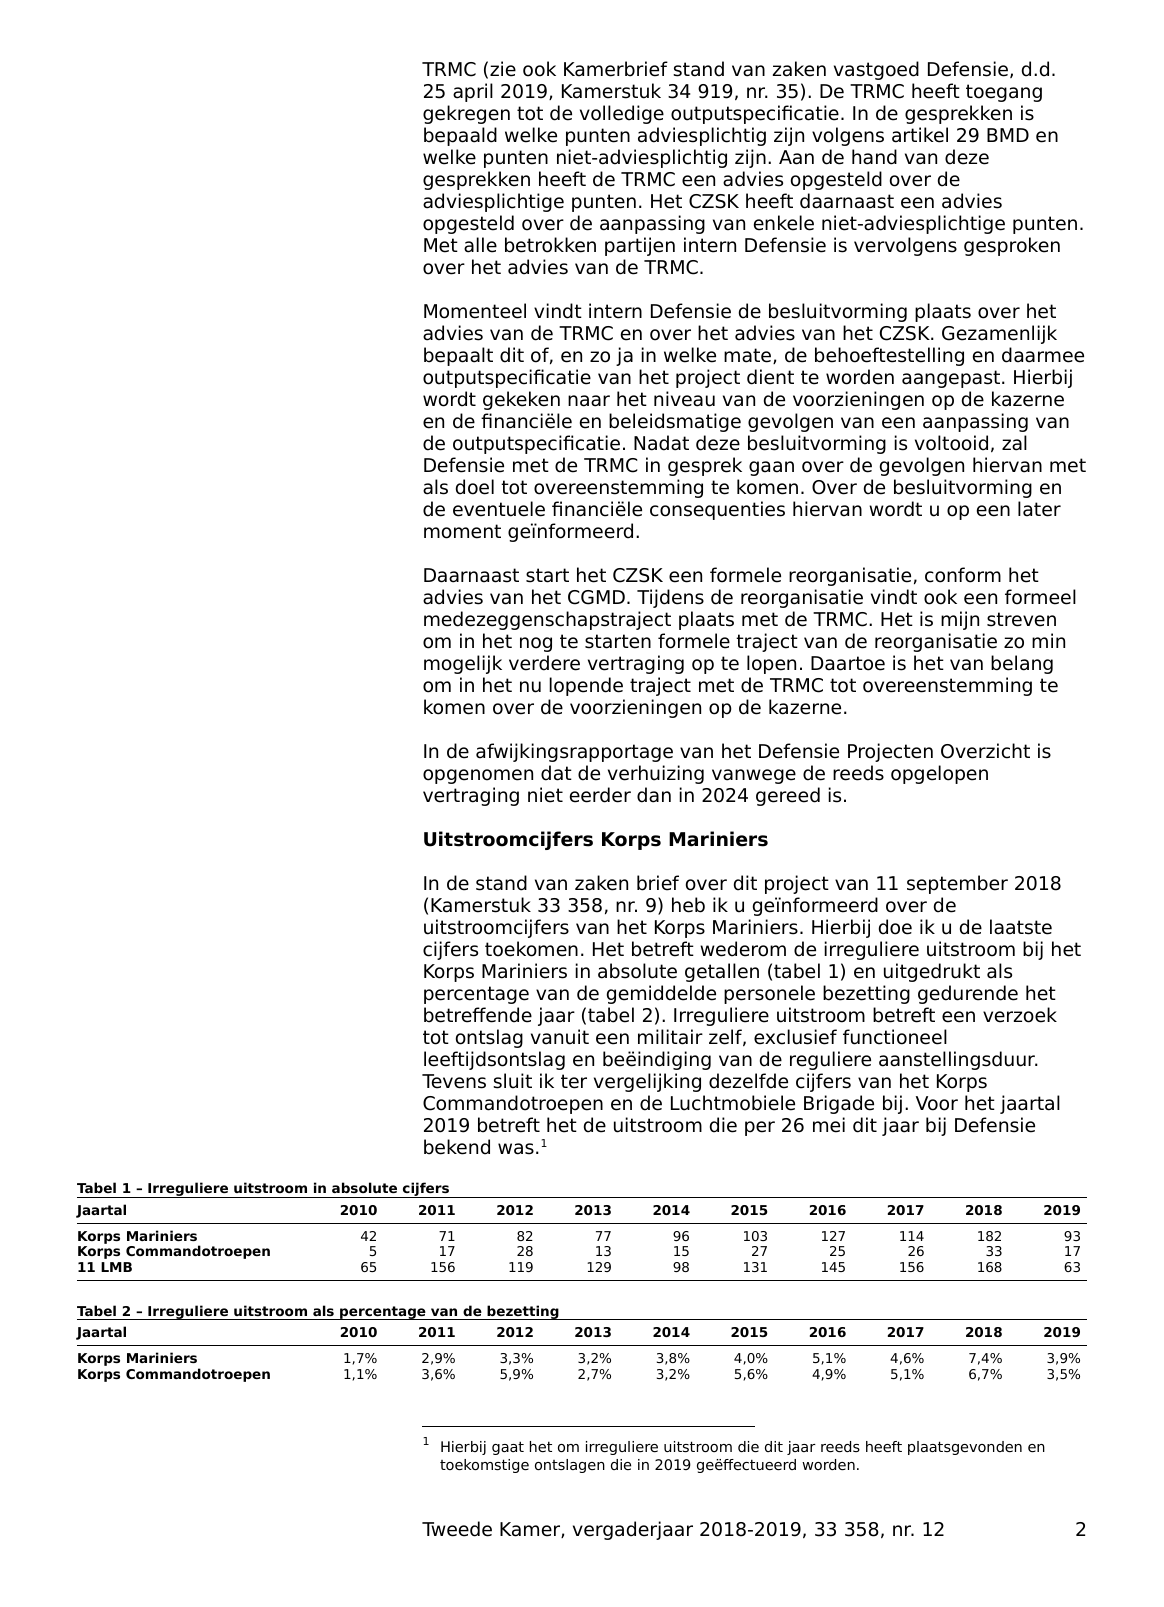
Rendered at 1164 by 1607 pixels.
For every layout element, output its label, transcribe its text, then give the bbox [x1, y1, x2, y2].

text Daarnaast start het CZSK een formele reorganisatie, conform het advies van het CGMD. Tijdens de reorganisatie vindt ook een formeel medezeggenschapstraject plaats met de TRMC. Het is mijn streven om in het nog te starten formele traject van de reorganisatie zo min mogelijk verdere vertraging op te lopen. Daartoe is het van belang om in het nu lopende traject met de TRMC tot overeenstemming te komen over de voorzieningen op de kazerne. [422, 565, 1087, 719]
table_cell 27 [696, 1244, 774, 1260]
table_cell 145 [774, 1260, 852, 1280]
table_cell 129 [540, 1260, 618, 1280]
text Hierbij gaat het om irreguliere uitstroom die dit jaar reeds heeft plaatsgevonden en toekomstige ontslagen die in 2019 geëffectueerd worden. [422, 1435, 1087, 1474]
text TRMC (zie ook Kamerbrief stand van zaken vastgoed Defensie, d.d. 25 april 2019, Kamerstuk 34 919, nr. 35). De TRMC heeft toegang gekregen tot de volledige outputspecificatie. In de gesprekken is bepaald welke punten adviesplichtig zijn volgens artikel 29 BMD en welke punten niet-adviesplichtig zijn. Aan de hand van deze gesprekken heeft de TRMC een advies opgesteld over de adviesplichtige punten. Het CZSK heeft daarnaast een advies opgesteld over de aanpassing van enkele niet-adviesplichtige punten. Met alle betrokken partijen intern Defensie is vervolgens gesproken over het advies van de TRMC. [422, 59, 1087, 279]
table_cell Jaartal [77, 1198, 305, 1223]
table_header Tabel 1 – Irreguliere uitstroom in absolute cijfers [77, 1181, 1087, 1197]
table_cell 127 [774, 1224, 852, 1244]
table_cell 2011 [383, 1198, 461, 1223]
table_cell 3,2% [618, 1367, 696, 1382]
table_cell 96 [618, 1224, 696, 1244]
table_cell 2018 [930, 1320, 1008, 1345]
table_cell 4,6% [852, 1346, 930, 1367]
table_cell 2019 [1008, 1320, 1087, 1345]
table_cell 26 [852, 1244, 930, 1260]
table_cell 3,3% [461, 1346, 539, 1367]
table_cell 15 [618, 1244, 696, 1260]
table_cell 114 [852, 1224, 930, 1244]
table_cell 6,7% [930, 1367, 1008, 1382]
table_cell 63 [1008, 1260, 1087, 1280]
table_cell 5,1% [852, 1367, 930, 1382]
table_cell 11 LMB [77, 1260, 305, 1280]
table_cell 2010 [305, 1198, 383, 1223]
table_cell 71 [383, 1224, 461, 1244]
table_cell 2017 [852, 1320, 930, 1345]
table_cell 3,8% [618, 1346, 696, 1367]
table_cell 5,9% [461, 1367, 539, 1382]
table_cell Jaartal [77, 1320, 305, 1345]
table_cell 65 [305, 1260, 383, 1280]
text Momenteel vindt intern Defensie de besluitvorming plaats over het advies van de TRMC en over het advies van het CZSK. Gezamenlijk bepaalt dit of, en zo ja in welke mate, de behoeftestelling en daarmee outputspecificatie van het project dient te worden aangepast. Hierbij wordt gekeken naar het niveau van de voorzieningen op de kazerne en de financiële en beleidsmatige gevolgen van een aanpassing van de outputspecificatie. Nadat deze besluitvorming is voltooid, zal Defensie met de TRMC in gesprek gaan over de gevolgen hiervan met als doel tot overeenstemming te komen. Over de besluitvorming en de eventuele financiële consequenties hiervan wordt u op een later moment geïnformeerd. [422, 301, 1087, 543]
table_cell 33 [930, 1244, 1008, 1260]
table_cell 2016 [774, 1320, 852, 1345]
subtitle Uitstroomcijfers Korps Mariniers [422, 829, 1087, 851]
text In de afwijkingsrapportage van het Defensie Projecten Overzicht is opgenomen dat de verhuizing vanwege de reeds opgelopen vertraging niet eerder dan in 2024 gereed is. [422, 741, 1087, 807]
table_cell 2019 [1008, 1198, 1087, 1223]
table_cell Korps Mariniers [77, 1224, 305, 1244]
table_cell 119 [461, 1260, 539, 1280]
table_cell 7,4% [930, 1346, 1008, 1367]
table_cell 13 [540, 1244, 618, 1260]
table_cell 25 [774, 1244, 852, 1260]
table_cell 17 [1008, 1244, 1087, 1260]
table_cell 2014 [618, 1198, 696, 1223]
table_cell 1,7% [305, 1346, 383, 1367]
table_cell 2012 [461, 1320, 539, 1345]
table_cell 2011 [383, 1320, 461, 1345]
table_cell Korps Commandotroepen [77, 1367, 305, 1382]
table_cell 93 [1008, 1224, 1087, 1244]
table_cell 4,9% [774, 1367, 852, 1382]
table_cell 2016 [774, 1198, 852, 1223]
table_cell 5,6% [696, 1367, 774, 1382]
table_cell 1,1% [305, 1367, 383, 1382]
table_cell 3,9% [1008, 1346, 1087, 1367]
table_cell 168 [930, 1260, 1008, 1280]
table_cell 2,9% [383, 1346, 461, 1367]
text In de stand van zaken brief over dit project van 11 september 2018 (Kamerstuk 33 358, nr. 9) heb ik u geïnformeerd over de uitstroomcijfers van het Korps Mariniers. Hierbij doe ik u de laatste cijfers toekomen. Het betreft wederom de irreguliere uitstroom bij het Korps Mariniers in absolute getallen (tabel 1) en uitgedrukt als percentage van de gemiddelde personele bezetting gedurende het betreffende jaar (tabel 2). Irreguliere uitstroom betreft een verzoek tot ontslag vanuit een militair zelf, exclusief functioneel leeftijdsontslag en beëindiging van de reguliere aanstellingsduur. Tevens sluit ik ter vergelijking dezelfde cijfers van het Korps Commandotroepen en de Luchtmobiele Brigade bij. Voor het jaartal 2019 betreft het de uitstroom die per 26 mei dit jaar bij Defensie bekend was. [422, 873, 1087, 1159]
table_cell 2015 [696, 1320, 774, 1345]
table_cell 2017 [852, 1198, 930, 1223]
table_cell 5,1% [774, 1346, 852, 1367]
table_cell 103 [696, 1224, 774, 1244]
table_cell 98 [618, 1260, 696, 1280]
table_cell 42 [305, 1224, 383, 1244]
table_cell Korps Commandotroepen [77, 1244, 305, 1260]
table_cell 2012 [461, 1198, 539, 1223]
table_cell 156 [852, 1260, 930, 1280]
table_cell 17 [383, 1244, 461, 1260]
table_cell 2015 [696, 1198, 774, 1223]
table_cell 77 [540, 1224, 618, 1244]
table_cell 2,7% [540, 1367, 618, 1382]
table_cell 3,5% [1008, 1367, 1087, 1382]
table_cell 28 [461, 1244, 539, 1260]
table_cell 2010 [305, 1320, 383, 1345]
table_cell 2014 [618, 1320, 696, 1345]
table_cell 3,2% [540, 1346, 618, 1367]
table_cell 2018 [930, 1198, 1008, 1223]
table_cell 4,0% [696, 1346, 774, 1367]
table_cell 82 [461, 1224, 539, 1244]
table_cell 2013 [540, 1198, 618, 1223]
table_cell 5 [305, 1244, 383, 1260]
table_header Tabel 2 – Irreguliere uitstroom als percentage van de bezetting [77, 1303, 1087, 1319]
table_cell 182 [930, 1224, 1008, 1244]
table_cell 131 [696, 1260, 774, 1280]
table_cell 3,6% [383, 1367, 461, 1382]
table_cell 2013 [540, 1320, 618, 1345]
table_cell Korps Mariniers [77, 1346, 305, 1367]
table_cell 156 [383, 1260, 461, 1280]
